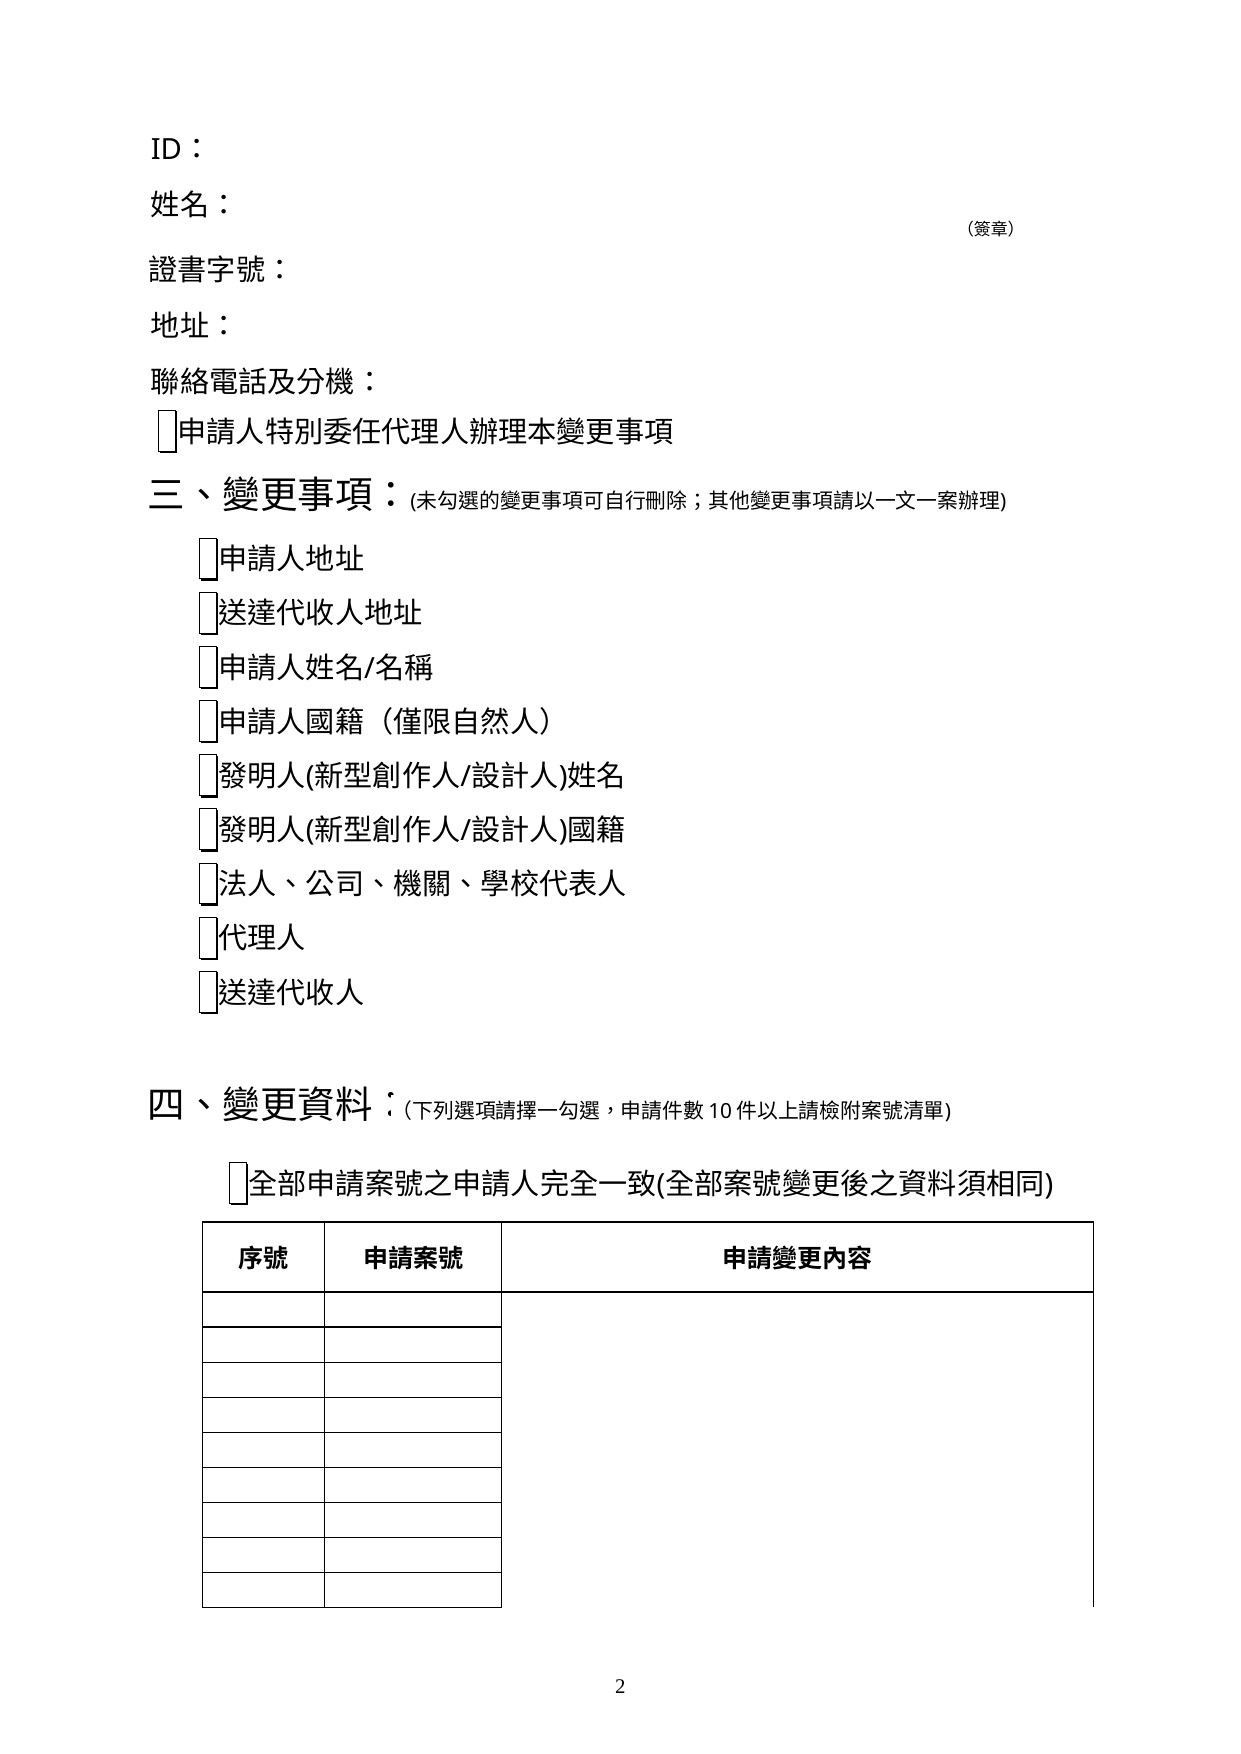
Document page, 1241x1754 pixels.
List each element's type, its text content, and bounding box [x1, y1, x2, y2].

table_header 申請案號 [325, 1223, 501, 1291]
text 送達代收人 [191, 960, 1092, 1014]
text 法人、公司、機關、學校代表人 [191, 851, 1092, 906]
table_cell [325, 1573, 501, 1607]
table_cell [325, 1433, 501, 1467]
list 變更事項：(未勾選的變更事項可自行刪除；其他變更事項請以一文一案辦理) [148, 457, 1092, 526]
table_cell [325, 1363, 501, 1397]
table_cell [203, 1503, 324, 1537]
text 申請人姓名/名稱 [191, 635, 1092, 689]
table_cell [203, 1538, 324, 1572]
table_cell [325, 1328, 501, 1362]
table_header 序號 [203, 1223, 324, 1291]
table_cell [325, 1468, 501, 1502]
table_cell [203, 1433, 324, 1467]
table_header （簽章） [954, 119, 1104, 240]
text 送達代收人地址 [191, 581, 1092, 635]
table_cell 姓名： [148, 175, 954, 240]
table_cell [325, 1538, 501, 1572]
text 全部申請案號之申請人完全一致(全部案號變更後之資料須相同) [221, 1154, 1092, 1204]
table_header ID： [148, 119, 954, 174]
table_cell [325, 1398, 501, 1432]
text 發明人(新型創作人/設計人)國籍 [191, 797, 1092, 851]
table_cell [203, 1328, 324, 1362]
table_cell [325, 1503, 501, 1537]
table_cell [203, 1398, 324, 1432]
table_cell [325, 1293, 501, 1326]
table_cell 證書字號： [148, 240, 1104, 296]
table_cell 聯絡電話及分機： 申請人特別委任代理人辦理本變更事項 [148, 352, 1104, 457]
table_cell 地址： [148, 296, 1104, 352]
table_cell [203, 1573, 324, 1607]
table_cell [203, 1363, 324, 1397]
table_cell [203, 1293, 324, 1326]
table_cell [203, 1468, 324, 1502]
table_cell [502, 1293, 1093, 1607]
text 申請人地址 [191, 526, 1092, 581]
text 申請人國籍（僅限自然人） [191, 689, 1092, 743]
text 代理人 [191, 906, 1092, 960]
text 發明人(新型創作人/設計人)姓名 [191, 743, 1092, 797]
list 變更資料：（下列選項請擇一勾選，申請件數10件以上請檢附案號清單) [148, 1068, 1092, 1137]
table_header 申請變更內容 [502, 1223, 1093, 1291]
